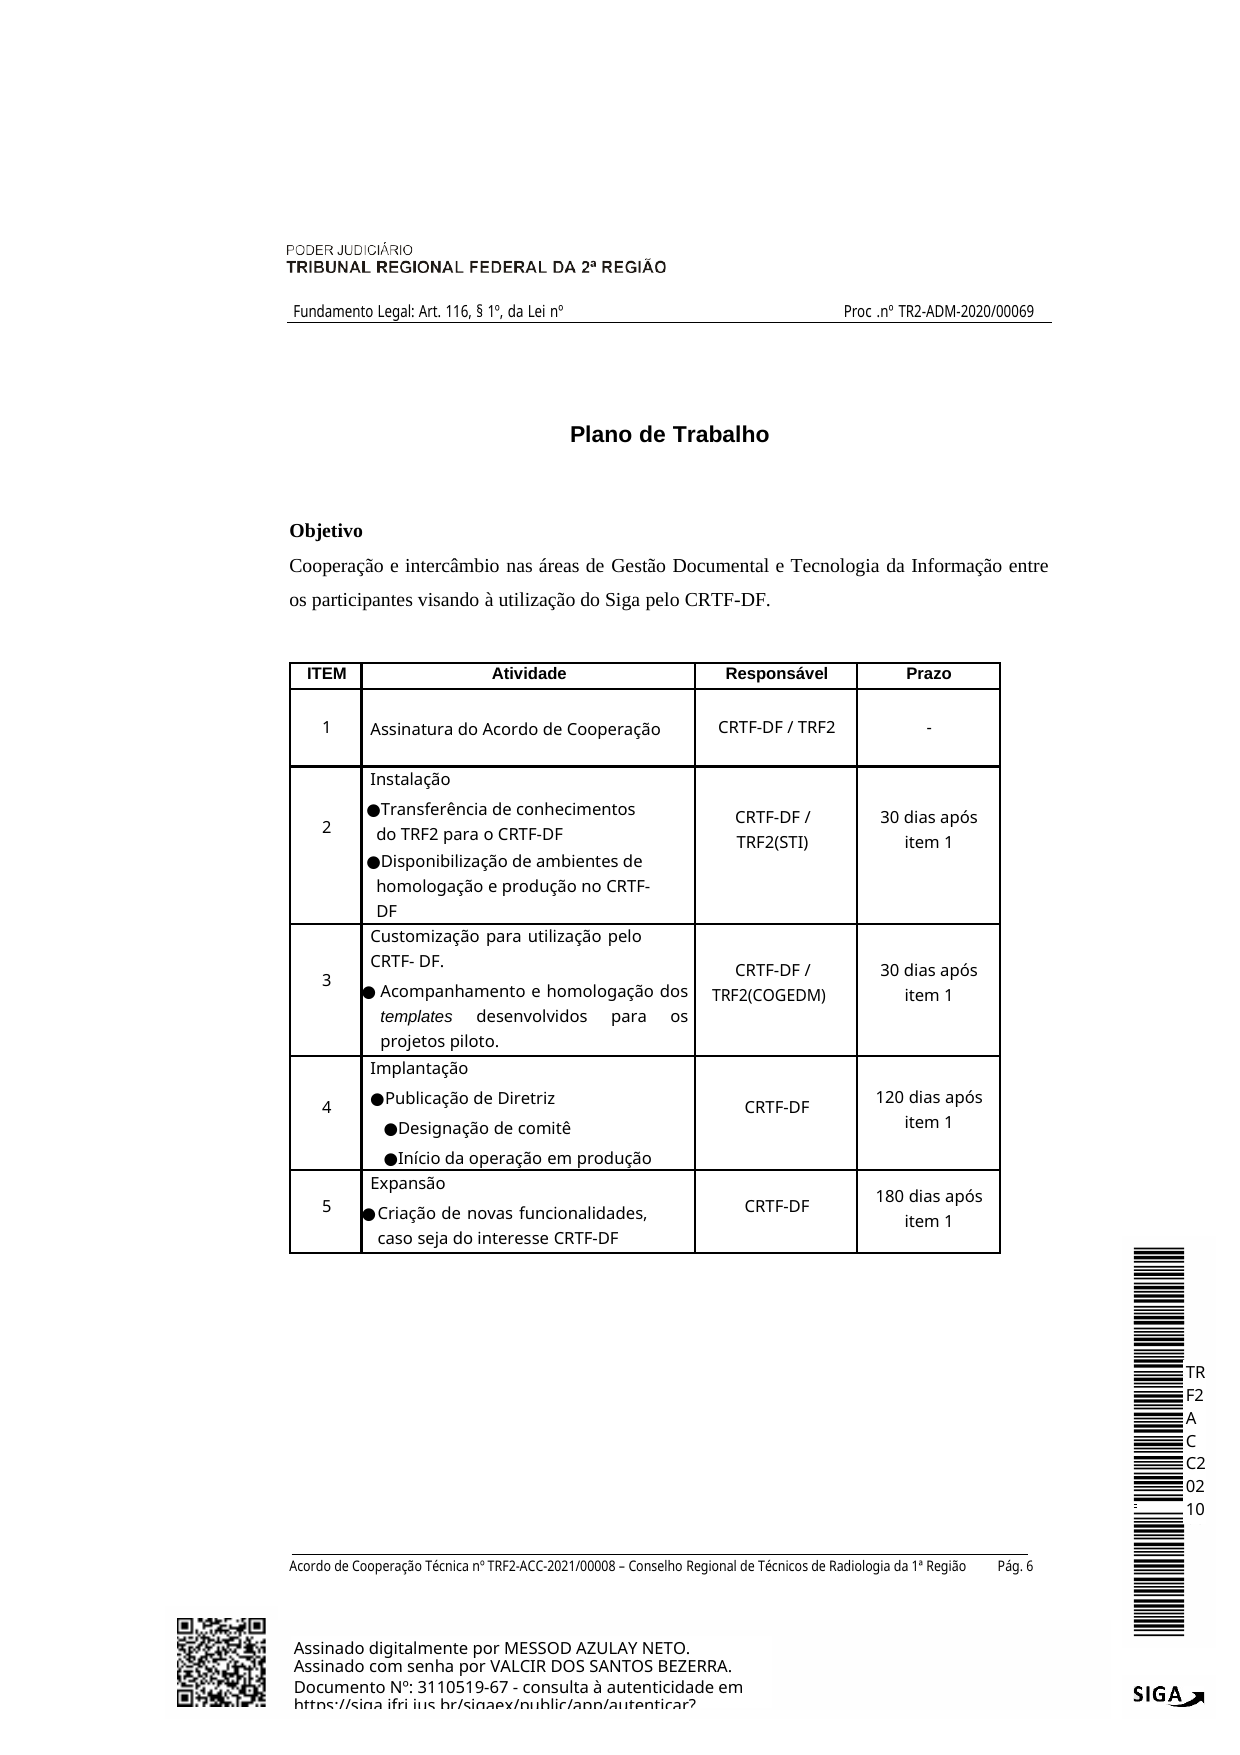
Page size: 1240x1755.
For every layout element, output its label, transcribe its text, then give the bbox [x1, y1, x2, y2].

table_header Responsável [696, 664, 856, 687]
table_cell 180 dias após item 1 [858, 1171, 999, 1252]
table_cell Instalação Transferência de conhecimentos do TRF2 para o CRTF-DF Disponibilização de ambientes de homologação e produção no CRTF-DF [363, 768, 694, 922]
table_cell 4 [291, 1057, 360, 1169]
table_cell CRTF-DF / TRF2(COGEDM) [696, 925, 856, 1054]
table_cell CRTF-DF / TRF2(STI) [696, 768, 856, 922]
table_cell Implantação Publicação de Diretriz Designação de comitê Início da operação em produção [363, 1057, 694, 1169]
table_cell CRTF-DF [696, 1171, 856, 1252]
table_cell 120 dias após item 1 [858, 1057, 999, 1169]
text Plano de Trabalho [311, 421, 1028, 448]
table_cell 5 [291, 1171, 360, 1252]
table_header Atividade [363, 664, 694, 687]
subtitle Objetivo [289, 519, 1202, 542]
table_cell Assinatura do Acordo de Cooperação [363, 690, 694, 765]
table_cell Expansão Criação de novas funcionalidades, caso seja do interesse CRTF-DF [363, 1171, 694, 1252]
table_cell 2 [291, 768, 360, 922]
text Acordo de Cooperação Técnica nº TRF2-ACC-2021/00008 – Conselho Regional de Técnicos de Radiologia da 1ª Região Pág. 6 [289, 1542, 1122, 1575]
table_header ITEM [291, 664, 360, 687]
table_cell 30 dias após item 1 [858, 768, 999, 922]
table_cell CRTF-DF / TRF2 [696, 690, 856, 765]
table_cell Customização para utilização pelo CRTF- DF. Acompanhamento e homologação dos templates desenvolvidos para os projetos piloto. [363, 925, 694, 1054]
table_cell 3 [291, 925, 360, 1054]
table_header Prazo [858, 664, 999, 687]
table_cell 30 dias após item 1 [858, 925, 999, 1054]
text TRF2ACC202100008 [1186, 1361, 1206, 1524]
text Cooperação e intercâmbio nas áreas de Gestão Documental e Tecnologia da Informação entre os participantes visando à utilização do Siga pelo CRTF-DF. [289, 553, 1063, 611]
table_cell CRTF-DF [696, 1057, 856, 1169]
table_cell 1 [291, 690, 360, 765]
table_cell - [858, 690, 999, 765]
